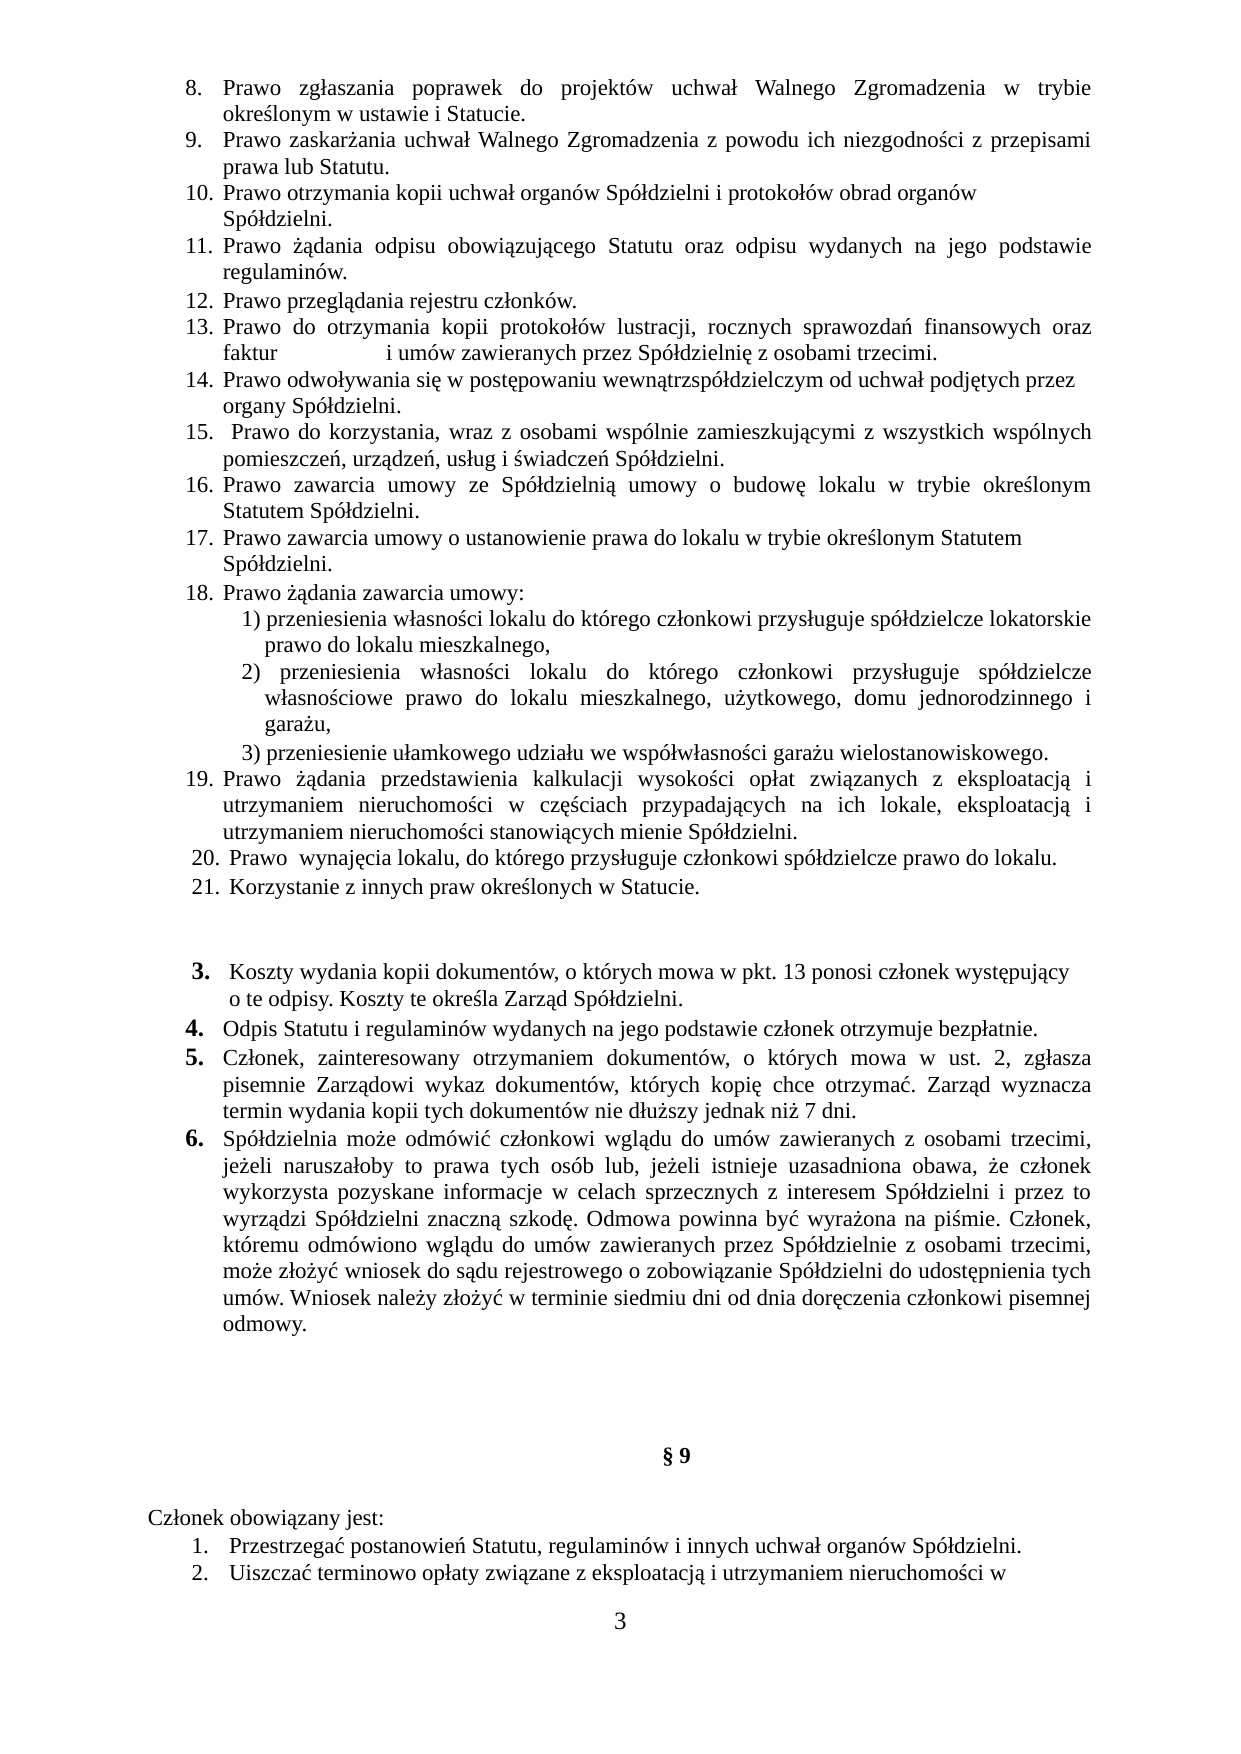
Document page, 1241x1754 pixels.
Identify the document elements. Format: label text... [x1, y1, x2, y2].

text § 9 [260, 1442, 1093, 1468]
list Prawo zawarcia umowy ze Spółdzielnią umowy o budowę lokalu w trybie określonym Statutem Spółdzielni. [185, 471, 1093, 524]
list Prawo żądania zawarcia umowy: [185, 579, 1093, 605]
list Spółdzielnia może odmówić członkowi wglądu do umów zawieranych z osobami trzecimi, jeżeli naruszałoby to prawa tych osób lub, jeżeli istnieje uzasadniona obawa, że członek wykorzysta pozyskane informacje w celach sprzecznych z interesem Spółdzielni i przez to wyrządzi Spółdzielni znaczną szkodę. Odmowa powinna być wyrażona na piśmie. Członek, któremu odmówiono wglądu do umów zawieranych przez Spółdzielnie z osobami trzecimi, może złożyć wniosek do sądu rejestrowego o zobowiązanie Spółdzielni do udostępnienia tych umów. Wniosek należy złożyć w terminie siedmiu dni od dnia doręczenia członkowi pisemnej odmowy. [185, 1123, 1093, 1337]
list Przestrzegać postanowień Statutu, regulaminów i innych uchwał organów Spółdzielni. [191, 1532, 1093, 1558]
text 3) przeniesienie ułamkowego udziału we współwłasności garażu wielostanowiskowego. [241, 739, 1093, 765]
list Prawo zawarcia umowy o ustanowienie prawa do lokalu w trybie określonym Statutem Spółdzielni. [185, 524, 1093, 577]
list Odpis Statutu i regulaminów wydanych na jego podstawie członek otrzymuje bezpłatnie. [185, 1013, 1093, 1042]
list Prawo do otrzymania kopii protokołów lustracji, rocznych sprawozdań finansowych oraz faktur i umów zawieranych przez Spółdzielnię z osobami trzecimi. [185, 313, 1093, 366]
list Prawo przeglądania rejestru członków. [185, 287, 1093, 313]
list Prawo żądania odpisu obowiązującego Statutu oraz odpisu wydanych na jego podstawie regulaminów. [185, 232, 1093, 284]
text Członek obowiązany jest: [148, 1504, 1093, 1530]
text 2) przeniesienia własności lokalu do którego członkowi przysługuje spółdzielcze własnościowe prawo do lokalu mieszkalnego, użytkowego, domu jednorodzinnego i garażu, [241, 658, 1093, 737]
list Prawo zaskarżania uchwał Walnego Zgromadzenia z powodu ich niezgodności z przepisami prawa lub Statutu. [185, 126, 1093, 179]
list Prawo wynajęcia lokalu, do którego przysługuje członkowi spółdzielcze prawo do lokalu. [191, 844, 1093, 871]
list Prawo otrzymania kopii uchwał organów Spółdzielni i protokołów obrad organów Spółdzielni. [185, 179, 1093, 232]
list Prawo odwoływania się w postępowaniu wewnątrzspółdzielczym od uchwał podjętych przez organy Spółdzielni. [185, 366, 1093, 418]
list Prawo do korzystania, wraz z osobami wspólnie zamieszkującymi z wszystkich wspólnych pomieszczeń, urządzeń, usług i świadczeń Spółdzielni. [185, 418, 1093, 471]
list Koszty wydania kopii dokumentów, o których mowa w pkt. 13 ponosi członek występujący o te odpisy. Koszty te określa Zarząd Spółdzielni. [191, 956, 1093, 1011]
list Prawo żądania przedstawienia kalkulacji wysokości opłat związanych z eksploatacją i utrzymaniem nieruchomości w częściach przypadających na ich lokale, eksploatacją i utrzymaniem nieruchomości stanowiących mienie Spółdzielni. [185, 765, 1093, 844]
list Uiszczać terminowo opłaty związane z eksploatacją i utrzymaniem nieruchomości w [191, 1558, 1093, 1585]
list Prawo zgłaszania poprawek do projektów uchwał Walnego Zgromadzenia w trybie określonym w ustawie i Statucie. [185, 74, 1093, 126]
text 1) przeniesienia własności lokalu do którego członkowi przysługuje spółdzielcze lokatorskie prawo do lokalu mieszkalnego, [241, 605, 1093, 658]
list Członek, zainteresowany otrzymaniem dokumentów, o których mowa w ust. 2, zgłasza pisemnie Zarządowi wykaz dokumentów, których kopię chce otrzymać. Zarząd wyznacza termin wydania kopii tych dokumentów nie dłuższy jednak niż 7 dni. [185, 1042, 1093, 1123]
list Korzystanie z innych praw określonych w Statucie. [191, 873, 1093, 899]
